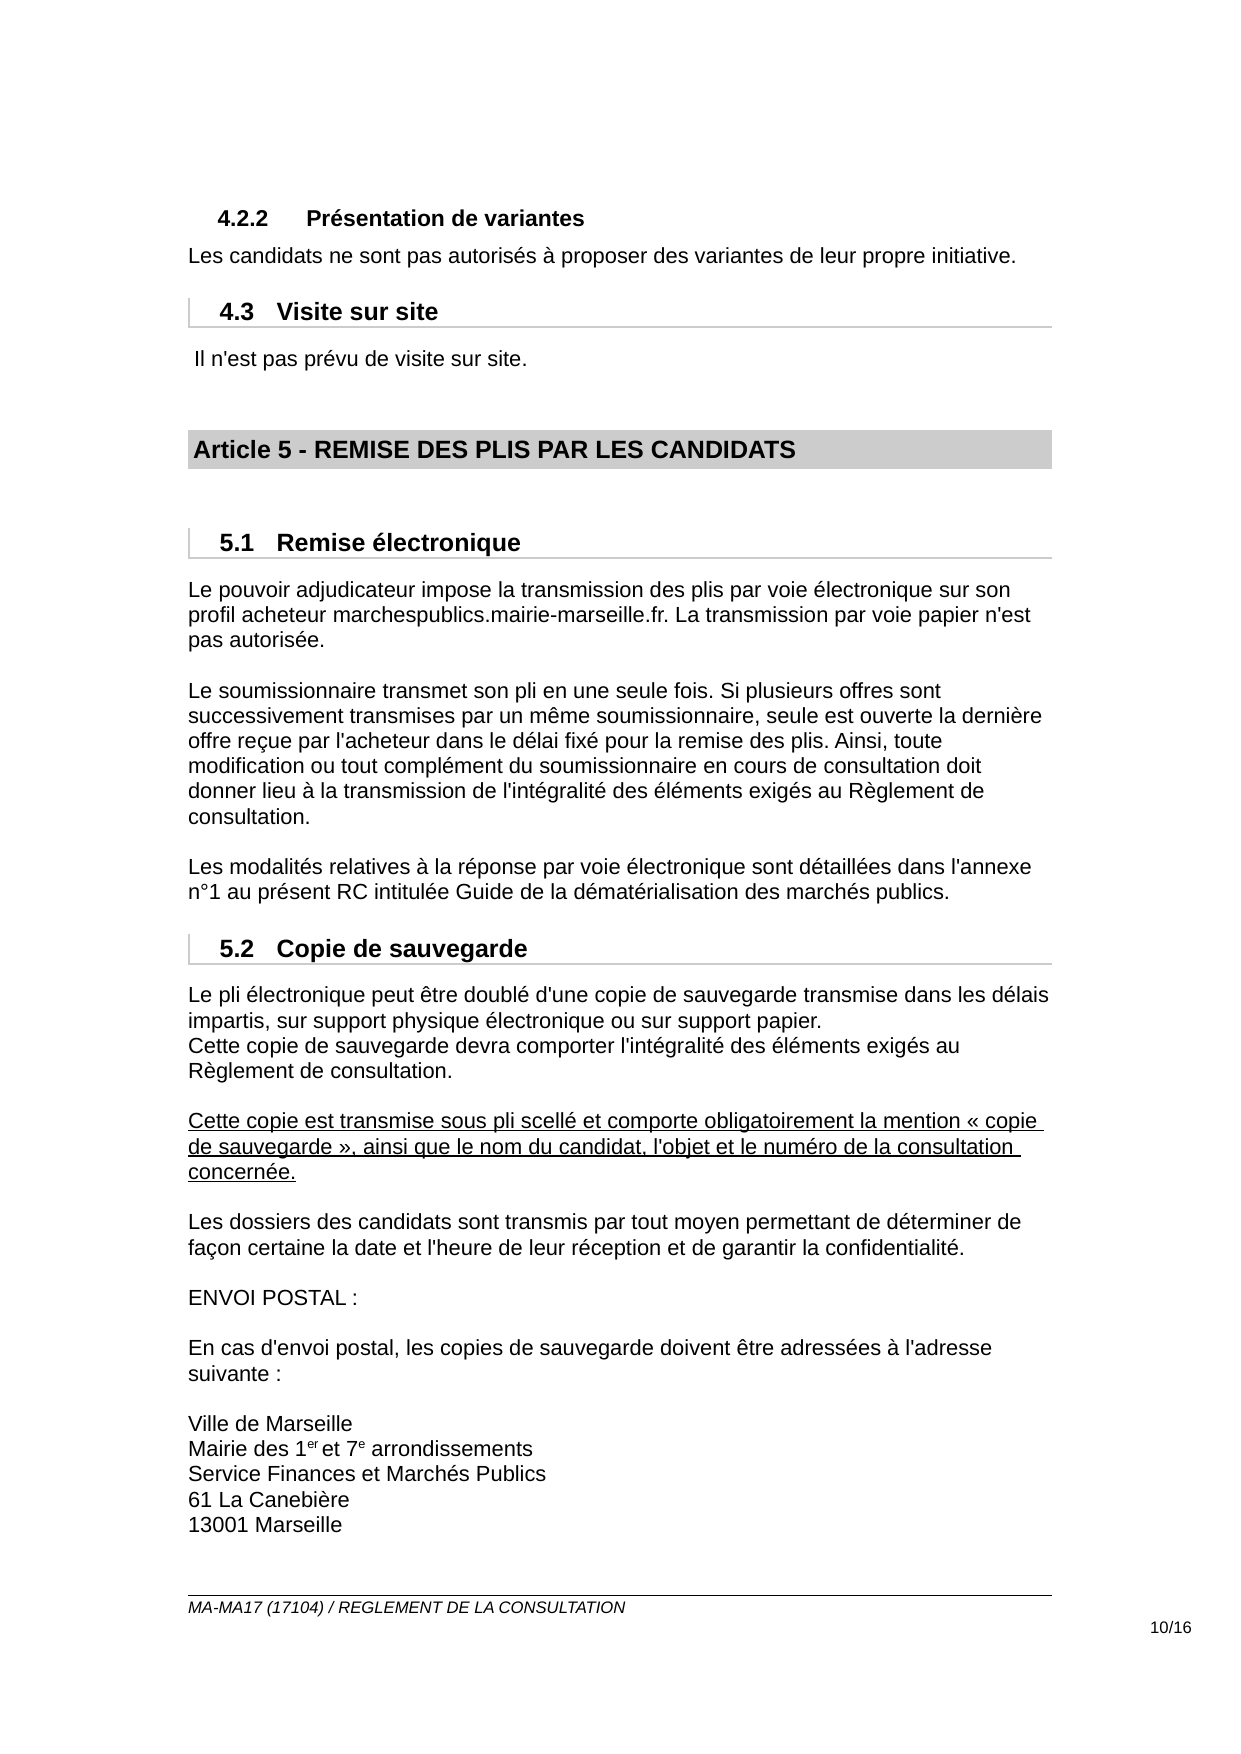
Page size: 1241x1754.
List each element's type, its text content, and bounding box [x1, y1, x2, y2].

text En cas d'envoi postal, les copies de sauvegarde doivent être adressées à l'adresse suivante : [188, 1335, 1052, 1386]
text Le soumissionnaire transmet son pli en une seule fois. Si plusieurs offres sont successivement transmises par un même soumissionnaire, seule est ouverte la dernière offre reçue par l'acheteur dans le délai fixé pour la remise des plis. Ainsi, toute modification ou tout complément du soumissionnaire en cours de consultation doit donner lieu à la transmission de l'intégralité des éléments exigés au Règlement de consultation. [188, 677, 1052, 829]
text Mairie des 1er et 7e arrondissements [188, 1436, 1052, 1461]
text Service Finances et Marchés Publics [188, 1461, 1052, 1487]
text Ville de Marseille [188, 1411, 1052, 1436]
subtitle Visite sur site [188, 297, 1052, 326]
text Les candidats ne sont pas autorisés à proposer des variantes de leur propre initiative. [188, 243, 1052, 268]
subtitle Copie de sauvegarde [190, 934, 1052, 963]
text Cette copie est transmise sous pli scellé et comporte obligatoirement la mention « copie de sauvegarde », ainsi que le nom du candidat, l'objet et le numéro de la consultation concernée. [188, 1108, 1052, 1184]
text Il n'est pas prévu de visite sur site. [188, 346, 1052, 371]
subtitle Présentation de variantes [188, 204, 1052, 231]
text Le pouvoir adjudicateur impose la transmission des plis par voie électronique sur son profil acheteur marchespublics.mairie-marseille.fr. La transmission par voie papier n'est pas autorisée. [188, 577, 1052, 652]
subtitle Remise électronique [190, 528, 1052, 557]
subtitle REMISE DES PLIS PAR LES CANDIDATS [190, 432, 1050, 467]
text 13001 Marseille [188, 1512, 1052, 1537]
text Cette copie de sauvegarde devra comporter l'intégralité des éléments exigés au Règlement de consultation. [188, 1033, 1052, 1083]
text ENVOI POSTAL : [188, 1285, 1052, 1310]
text 61 La Canebière [188, 1487, 1052, 1512]
text Les modalités relatives à la réponse par voie électronique sont détaillées dans l'annexe n°1 au présent RC intitulée Guide de la dématérialisation des marchés publics. [188, 854, 1052, 904]
text Le pli électronique peut être doublé d'une copie de sauvegarde transmise dans les délais impartis, sur support physique électronique ou sur support papier. [188, 982, 1052, 1033]
text Les dossiers des candidats sont transmis par tout moyen permettant de déterminer de façon certaine la date et l'heure de leur réception et de garantir la confidentialité. [188, 1209, 1052, 1260]
